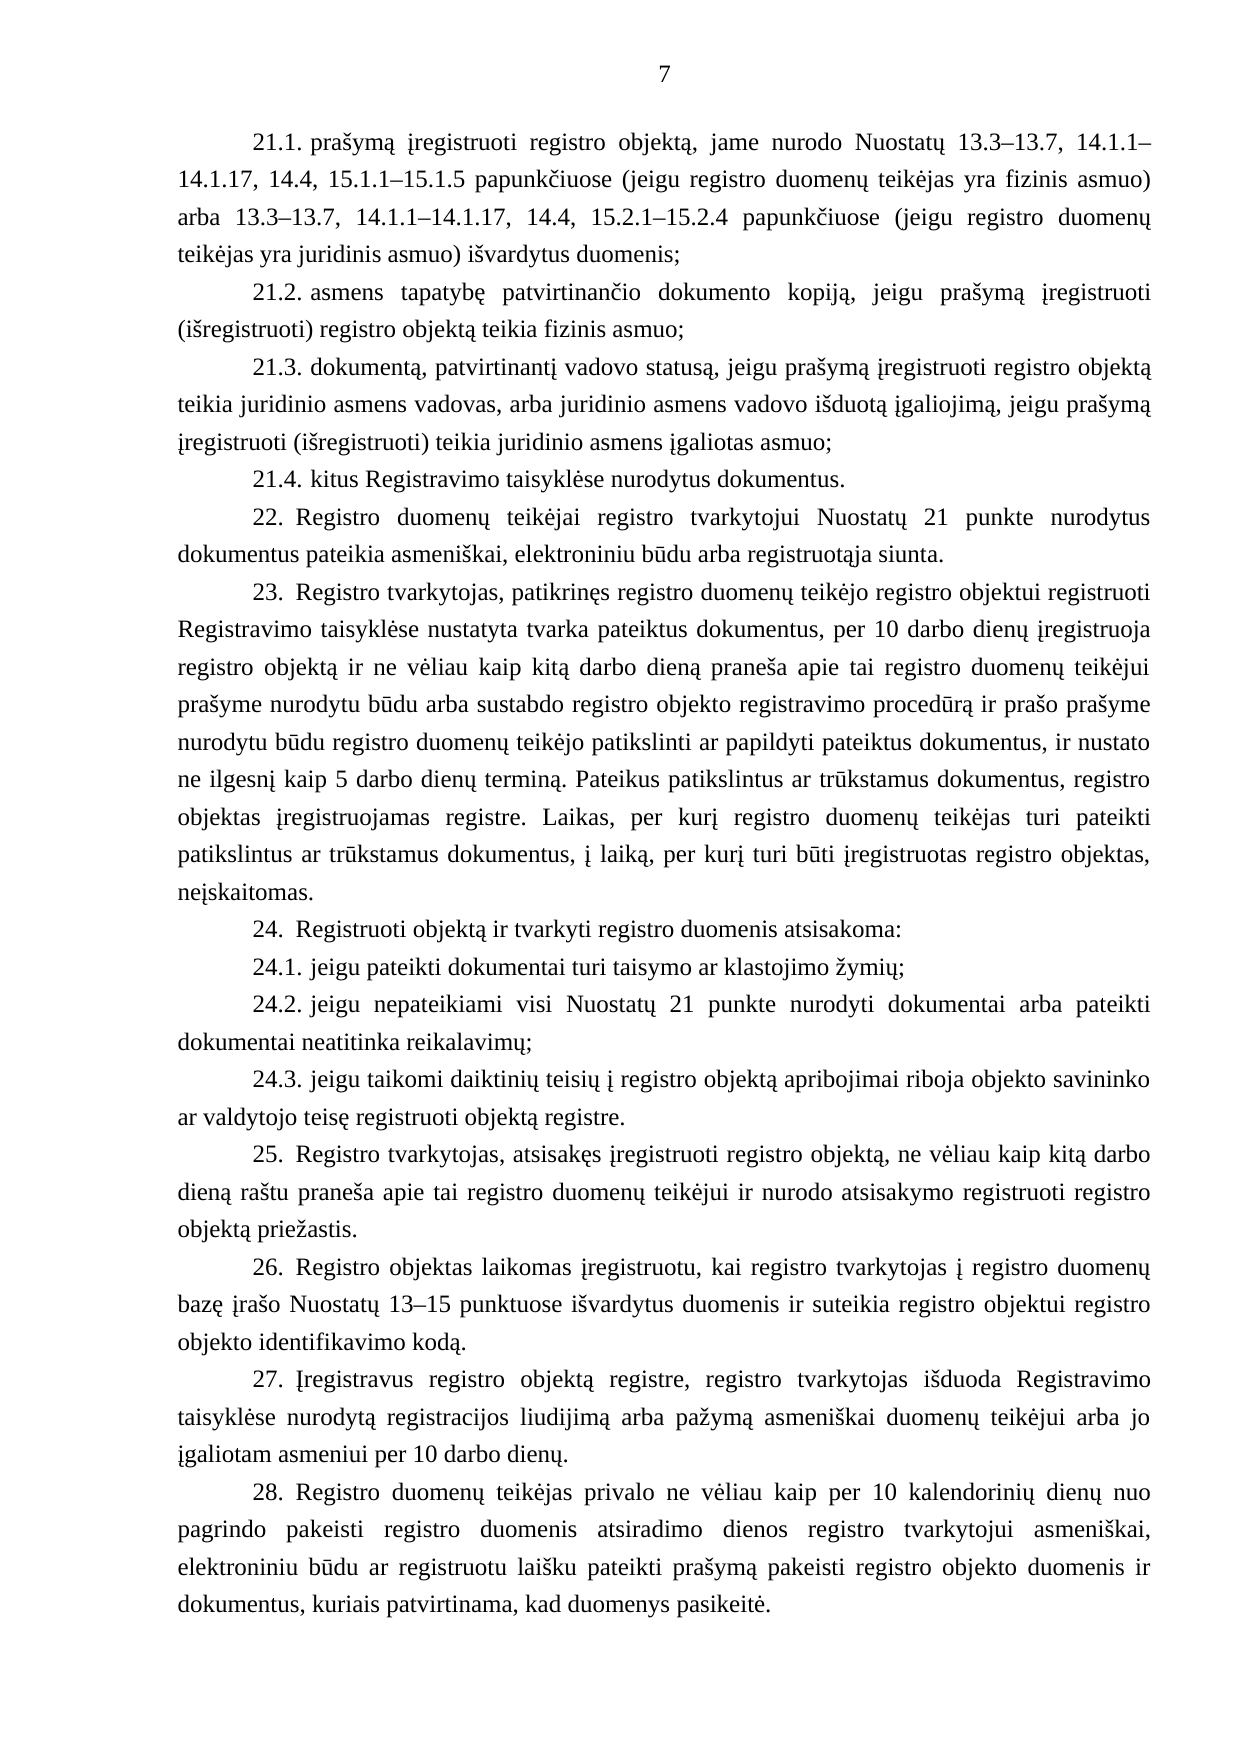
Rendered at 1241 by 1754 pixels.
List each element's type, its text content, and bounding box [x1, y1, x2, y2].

text 24.1. jeigu pateikti dokumentai turi taisymo ar klastojimo žymių; [177, 943, 1152, 981]
text 25. Registro tvarkytojas, atsisakęs įregistruoti registro objektą, ne vėliau kaip kitą darbo dieną raštu praneša apie tai registro duomenų teikėjui ir nurodo atsisakymo registruoti registro objektą priežastis. [177, 1131, 1152, 1243]
text 27. Įregistravus registro objektą registre, registro tvarkytojas išduoda Registravimo taisyklėse nurodytą registracijos liudijimą arba pažymą asmeniškai duomenų teikėjui arba jo įgaliotam asmeniui per 10 darbo dienų. [177, 1356, 1152, 1468]
text 24. Registruoti objektą ir tvarkyti registro duomenis atsisakoma: [177, 906, 1152, 943]
text 21.4. kitus Registravimo taisyklėse nurodytus dokumentus. [177, 456, 1152, 493]
text 28. Registro duomenų teikėjas privalo ne vėliau kaip per 10 kalendorinių dienų nuo pagrindo pakeisti registro duomenis atsiradimo dienos registro tvarkytojui asmeniškai, elektroniniu būdu ar registruotu laišku pateikti prašymą pakeisti registro objekto duomenis ir dokumentus, kuriais patvirtinama, kad duomenys pasikeitė. [177, 1468, 1152, 1618]
text 26. Registro objektas laikomas įregistruotu, kai registro tvarkytojas į registro duomenų bazę įrašo Nuostatų 13–15 punktuose išvardytus duomenis ir suteikia registro objektui registro objekto identifikavimo kodą. [177, 1243, 1152, 1356]
text 22. Registro duomenų teikėjai registro tvarkytojui Nuostatų 21 punkte nurodytus dokumentus pateikia asmeniškai, elektroniniu būdu arba registruotąja siunta. [177, 493, 1152, 568]
text 21.3. dokumentą, patvirtinantį vadovo statusą, jeigu prašymą įregistruoti registro objektą teikia juridinio asmens vadovas, arba juridinio asmens vadovo išduotą įgaliojimą, jeigu prašymą įregistruoti (išregistruoti) teikia juridinio asmens įgaliotas asmuo; [177, 343, 1152, 456]
text 21.2. asmens tapatybę patvirtinančio dokumento kopiją, jeigu prašymą įregistruoti (išregistruoti) registro objektą teikia fizinis asmuo; [177, 268, 1152, 343]
text 24.3. jeigu taikomi daiktinių teisių į registro objektą apribojimai riboja objekto savininko ar valdytojo teisę registruoti objektą registre. [177, 1056, 1152, 1131]
text 24.2. jeigu nepateikiami visi Nuostatų 21 punkte nurodyti dokumentai arba pateikti dokumentai neatitinka reikalavimų; [177, 981, 1152, 1056]
text 23. Registro tvarkytojas, patikrinęs registro duomenų teikėjo registro objektui registruoti Registravimo taisyklėse nustatyta tvarka pateiktus dokumentus, per 10 darbo dienų įregistruoja registro objektą ir ne vėliau kaip kitą darbo dieną praneša apie tai registro duomenų teikėjui prašyme nurodytu būdu arba sustabdo registro objekto registravimo procedūrą ir prašo prašyme nurodytu būdu registro duomenų teikėjo patikslinti ar papildyti pateiktus dokumentus, ir nustato ne ilgesnį kaip 5 darbo dienų terminą. Pateikus patikslintus ar trūkstamus dokumentus, registro objektas įregistruojamas registre. Laikas, per kurį registro duomenų teikėjas turi pateikti patikslintus ar trūkstamus dokumentus, į laiką, per kurį turi būti įregistruotas registro objektas, neįskaitomas. [177, 568, 1152, 906]
text 21.1. prašymą įregistruoti registro objektą, jame nurodo Nuostatų 13.3–13.7, 14.1.1–14.1.17, 14.4, 15.1.1–15.1.5 papunkčiuose (jeigu registro duomenų teikėjas yra fizinis asmuo) arba 13.3–13.7, 14.1.1–14.1.17, 14.4, 15.2.1–15.2.4 papunkčiuose (jeigu registro duomenų teikėjas yra juridinis asmuo) išvardytus duomenis; [177, 118, 1152, 268]
